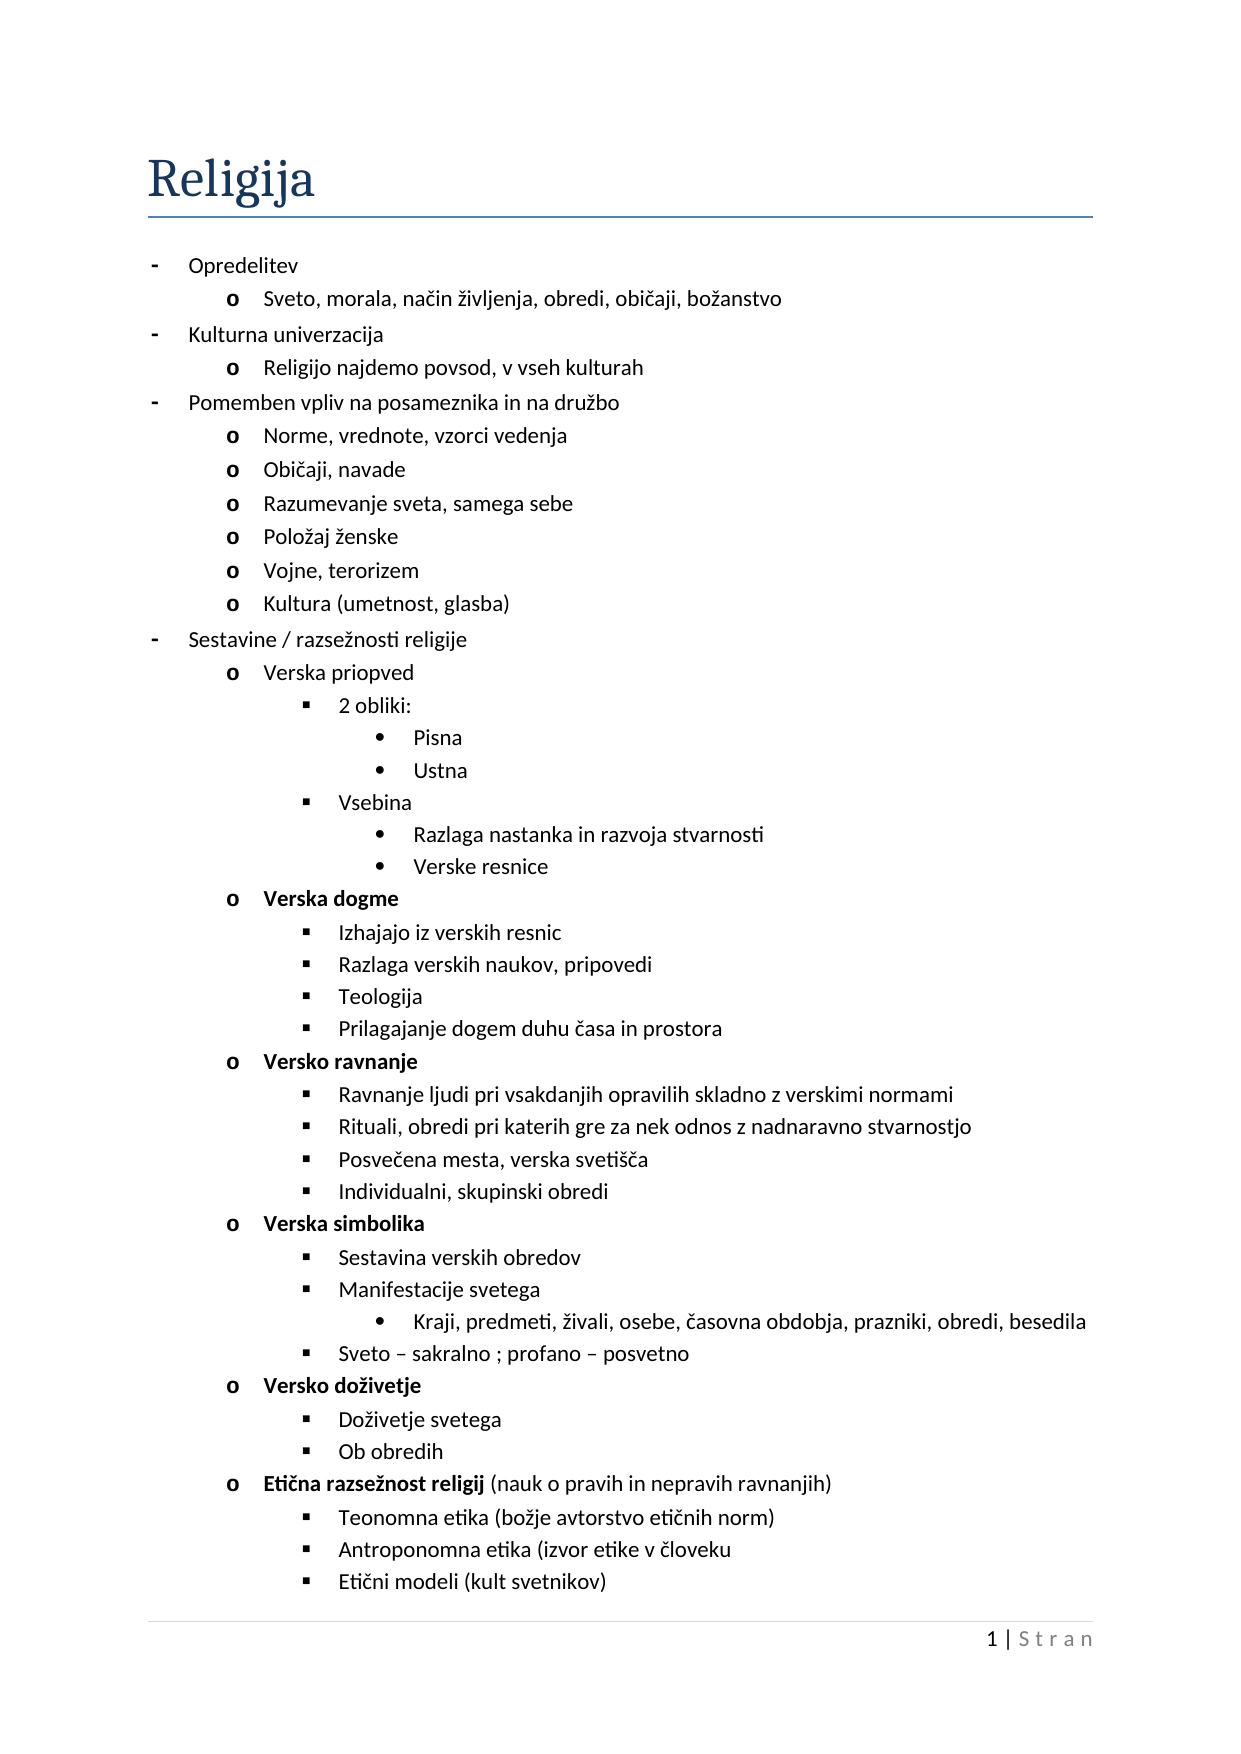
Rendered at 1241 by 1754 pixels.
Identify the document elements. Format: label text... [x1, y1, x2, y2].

list Rituali, obredi pri katerih gre za nek odnos z nadnaravno stvarnostjo [301, 1112, 1093, 1141]
list Ob obredih [301, 1437, 1093, 1465]
list Sveto, morala, način življenja, obredi, običaji, božanstvo [226, 284, 1093, 314]
list Ravnanje ljudi pri vsakdanjih opravilih skladno z verskimi normami [301, 1080, 1093, 1108]
list Običaji, navade [226, 455, 1093, 484]
list Verska simbolika [226, 1209, 1093, 1238]
title Religija [148, 148, 1093, 216]
list Etična razsežnost religij (nauk o pravih in nepravih ravnanjih) [226, 1469, 1093, 1498]
list Manifestacije svetega [301, 1275, 1093, 1303]
list Kulturna univerzacija [151, 318, 1093, 348]
list Verska priopved [226, 658, 1093, 687]
list Izhajajo iz verskih resnic [301, 918, 1093, 946]
list Sestavina verskih obredov [301, 1243, 1093, 1271]
list Prilagajanje dogem duhu časa in prostora [301, 1014, 1093, 1043]
list Verska dogme [226, 884, 1093, 914]
list Opredelitev [151, 249, 1093, 280]
list Sestavine / razsežnosti religije [151, 623, 1093, 653]
list Položaj ženske [226, 522, 1093, 551]
list Teonomna etika (božje avtorstvo etičnih norm) [301, 1503, 1093, 1531]
list Vojne, terorizem [226, 556, 1093, 585]
list Verske resnice [376, 852, 1093, 880]
list Kraji, predmeti, živali, osebe, časovna obdobja, prazniki, obredi, besedila [376, 1307, 1093, 1335]
list Pisna [376, 723, 1093, 752]
list Vsebina [301, 788, 1093, 816]
list Doživetje svetega [301, 1405, 1093, 1433]
list Versko ravnanje [226, 1047, 1093, 1076]
list Etični modeli (kult svetnikov) [301, 1567, 1093, 1595]
list 2 obliki: [301, 691, 1093, 719]
list Kultura (umetnost, glasba) [226, 589, 1093, 618]
list Ustna [376, 756, 1093, 784]
list Individualni, skupinski obredi [301, 1177, 1093, 1205]
list Razumevanje sveta, samega sebe [226, 489, 1093, 518]
list Religijo najdemo povsod, v vseh kulturah [226, 353, 1093, 382]
list Norme, vrednote, vzorci vedenja [226, 422, 1093, 451]
list Razlaga verskih naukov, pripovedi [301, 950, 1093, 978]
list Sveto – sakralno ; profano – posvetno [301, 1339, 1093, 1367]
list Antroponomna etika (izvor etike v človeku [301, 1535, 1093, 1563]
list Razlaga nastanka in razvoja stvarnosti [376, 820, 1093, 848]
list Posvečena mesta, verska svetišča [301, 1145, 1093, 1173]
list Pomemben vpliv na posameznika in na družbo [151, 387, 1093, 417]
list Teologija [301, 982, 1093, 1010]
list Versko doživetje [226, 1371, 1093, 1401]
